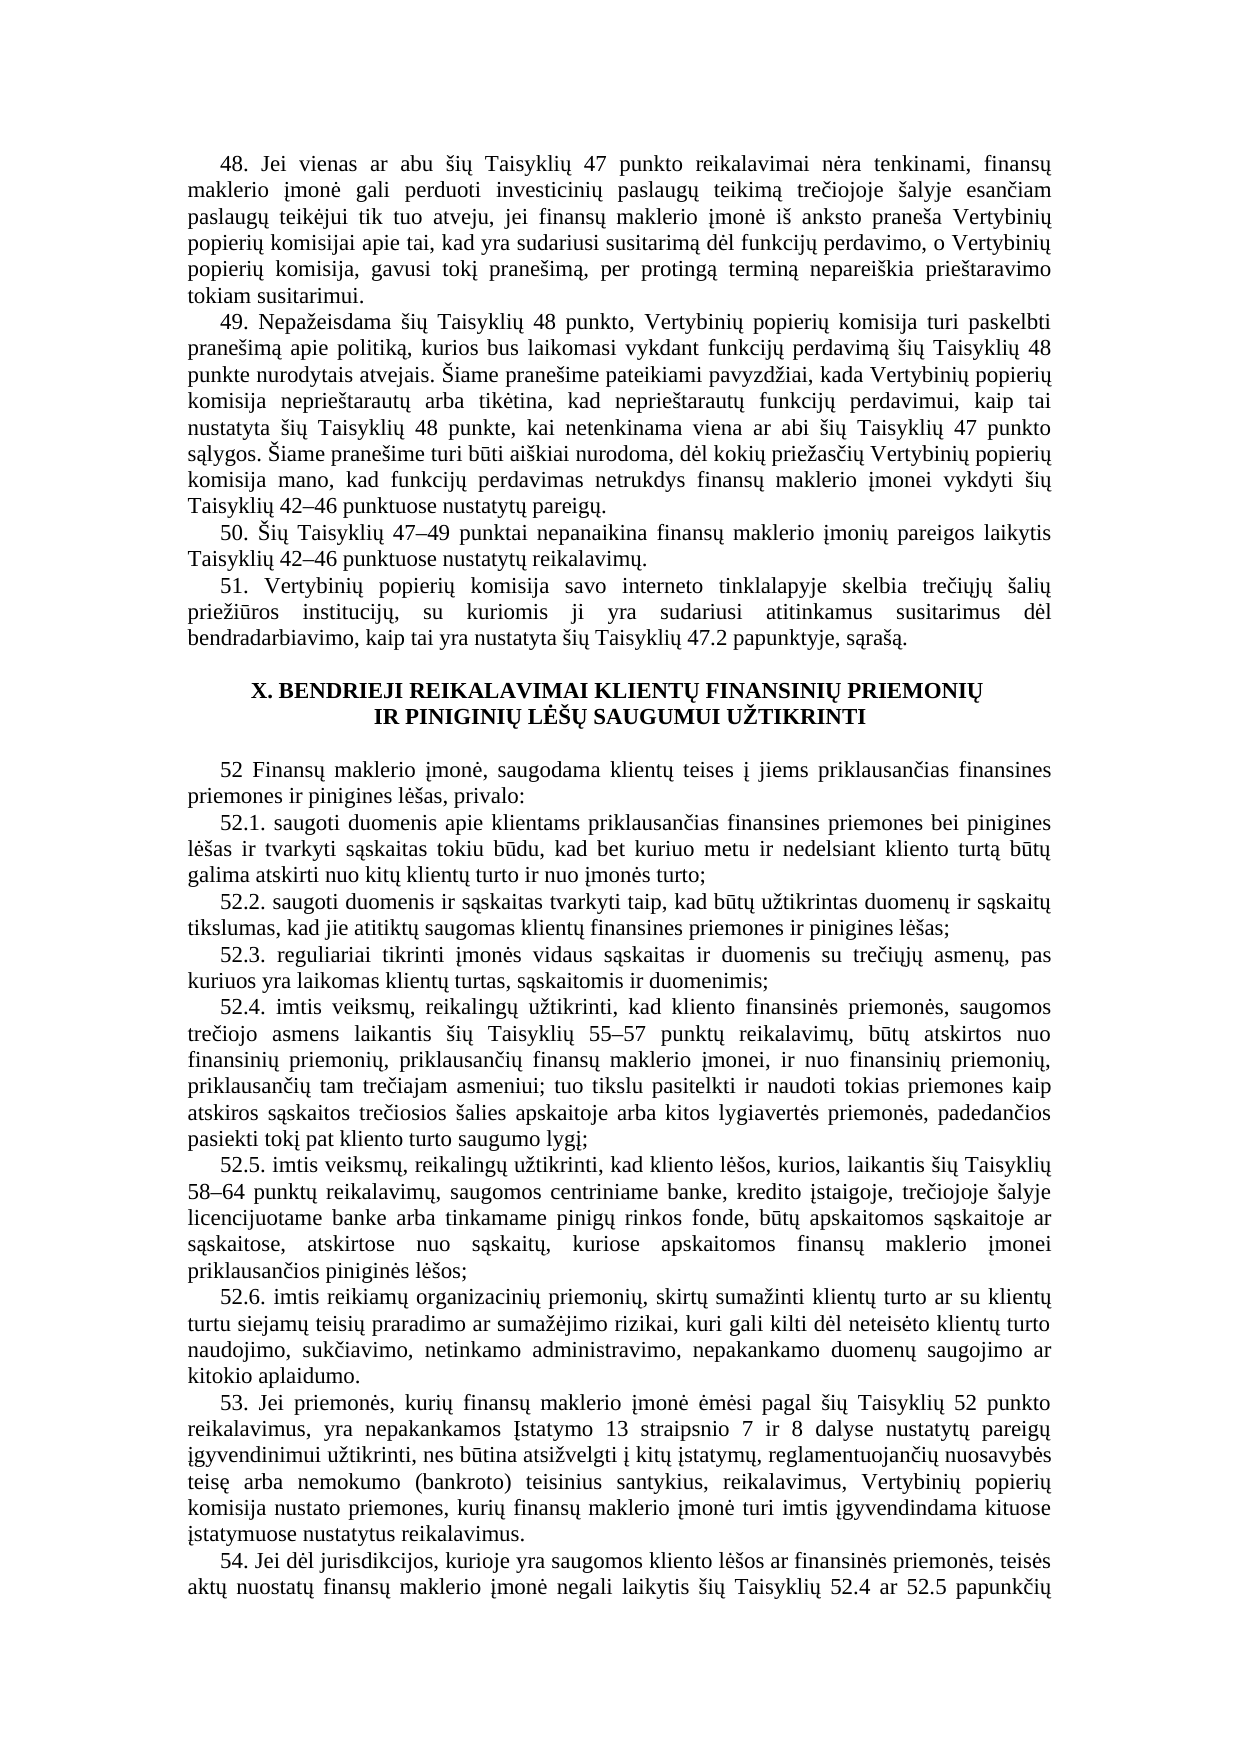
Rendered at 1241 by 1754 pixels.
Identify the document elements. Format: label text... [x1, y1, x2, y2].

text X. Bendrieji reikalavimai klientų finansinių priemonių [187, 677, 1053, 703]
text 52.1. saugoti duomenis apie klientams priklausančias finansines priemones bei pinigines lėšas ir tvarkyti sąskaitas tokiu būdu, kad bet kuriuo metu ir nedelsiant kliento turtą būtų galima atskirti nuo kitų klientų turto ir nuo įmonės turto; [187, 809, 1053, 888]
text 52.3. reguliariai tikrinti įmonės vidaus sąskaitas ir duomenis su trečiųjų asmenų, pas kuriuos yra laikomas klientų turtas, sąskaitomis ir duomenimis; [187, 941, 1053, 993]
text 49. Nepažeisdama šių Taisyklių 48 punkto, Vertybinių popierių komisija turi paskelbti pranešimą apie politiką, kurios bus laikomasi vykdant funkcijų perdavimą šių Taisyklių 48 punkte nurodytais atvejais. Šiame pranešime pateikiami pavyzdžiai, kada Vertybinių popierių komisija neprieštarautų arba tikėtina, kad neprieštarautų funkcijų perdavimui, kaip tai nustatyta šių Taisyklių 48 punkte, kai netenkinama viena ar abi šių Taisyklių 47 punkto sąlygos. Šiame pranešime turi būti aiškiai nurodoma, dėl kokių priežasčių Vertybinių popierių komisija mano, kad funkcijų perdavimas netrukdys finansų maklerio įmonei vykdyti šių Taisyklių 42–46 punktuose nustatytų pareigų. [187, 308, 1053, 519]
text 54. Jei dėl jurisdikcijos, kurioje yra saugomos kliento lėšos ar finansinės priemonės, teisės aktų nuostatų finansų maklerio įmonė negali laikytis šių Taisyklių 52.4 ar 52.5 papunkčių [187, 1547, 1053, 1599]
text 53. Jei priemonės, kurių finansų maklerio įmonė ėmėsi pagal šių Taisyklių 52 punkto reikalavimus, yra nepakankamos Įstatymo 13 straipsnio 7 ir 8 dalyse nustatytų pareigų įgyvendinimui užtikrinti, nes būtina atsižvelgti į kitų įstatymų, reglamentuojančių nuosavybės teisę arba nemokumo (bankroto) teisinius santykius, reikalavimus, Vertybinių popierių komisija nustato priemones, kurių finansų maklerio įmonė turi imtis įgyvendindama kituose įstatymuose nustatytus reikalavimus. [187, 1389, 1053, 1547]
text ir piniginių lėšų saugumUI užtikrinTi [187, 703, 1053, 730]
text 52.2. saugoti duomenis ir sąskaitas tvarkyti taip, kad būtų užtikrintas duomenų ir sąskaitų tikslumas, kad jie atitiktų saugomas klientų finansines priemones ir pinigines lėšas; [187, 888, 1053, 941]
text 52.6. imtis reikiamų organizacinių priemonių, skirtų sumažinti klientų turto ar su klientų turtu siejamų teisių praradimo ar sumažėjimo rizikai, kuri gali kilti dėl neteisėto klientų turto naudojimo, sukčiavimo, netinkamo administravimo, nepakankamo duomenų saugojimo ar kitokio aplaidumo. [187, 1283, 1053, 1389]
text 48. Jei vienas ar abu šių Taisyklių 47 punkto reikalavimai nėra tenkinami, finansų maklerio įmonė gali perduoti investicinių paslaugų teikimą trečiojoje šalyje esančiam paslaugų teikėjui tik tuo atveju, jei finansų maklerio įmonė iš anksto praneša Vertybinių popierių komisijai apie tai, kad yra sudariusi susitarimą dėl funkcijų perdavimo, o Vertybinių popierių komisija, gavusi tokį pranešimą, per protingą terminą nepareiškia prieštaravimo tokiam susitarimui. [187, 150, 1053, 308]
text 52 Finansų maklerio įmonė, saugodama klientų teises į jiems priklausančias finansines priemones ir pinigines lėšas, privalo: [187, 756, 1053, 809]
text 52.5. imtis veiksmų, reikalingų užtikrinti, kad kliento lėšos, kurios, laikantis šių Taisyklių 58–64 punktų reikalavimų, saugomos centriniame banke, kredito įstaigoje, trečiojoje šalyje licencijuotame banke arba tinkamame pinigų rinkos fonde, būtų apskaitomos sąskaitoje ar sąskaitose, atskirtose nuo sąskaitų, kuriose apskaitomos finansų maklerio įmonei priklausančios piniginės lėšos; [187, 1151, 1053, 1283]
text 51. Vertybinių popierių komisija savo interneto tinklalapyje skelbia trečiųjų šalių priežiūros institucijų, su kuriomis ji yra sudariusi atitinkamus susitarimus dėl bendradarbiavimo, kaip tai yra nustatyta šių Taisyklių 47.2 papunktyje, sąrašą. [187, 572, 1053, 651]
text 52.4. imtis veiksmų, reikalingų užtikrinti, kad kliento finansinės priemonės, saugomos trečiojo asmens laikantis šių Taisyklių 55–57 punktų reikalavimų, būtų atskirtos nuo finansinių priemonių, priklausančių finansų maklerio įmonei, ir nuo finansinių priemonių, priklausančių tam trečiajam asmeniui; tuo tikslu pasitelkti ir naudoti tokias priemones kaip atskiros sąskaitos trečiosios šalies apskaitoje arba kitos lygiavertės priemonės, padedančios pasiekti tokį pat kliento turto saugumo lygį; [187, 993, 1053, 1151]
text 50. Šių Taisyklių 47–49 punktai nepanaikina finansų maklerio įmonių pareigos laikytis Taisyklių 42–46 punktuose nustatytų reikalavimų. [187, 519, 1053, 572]
